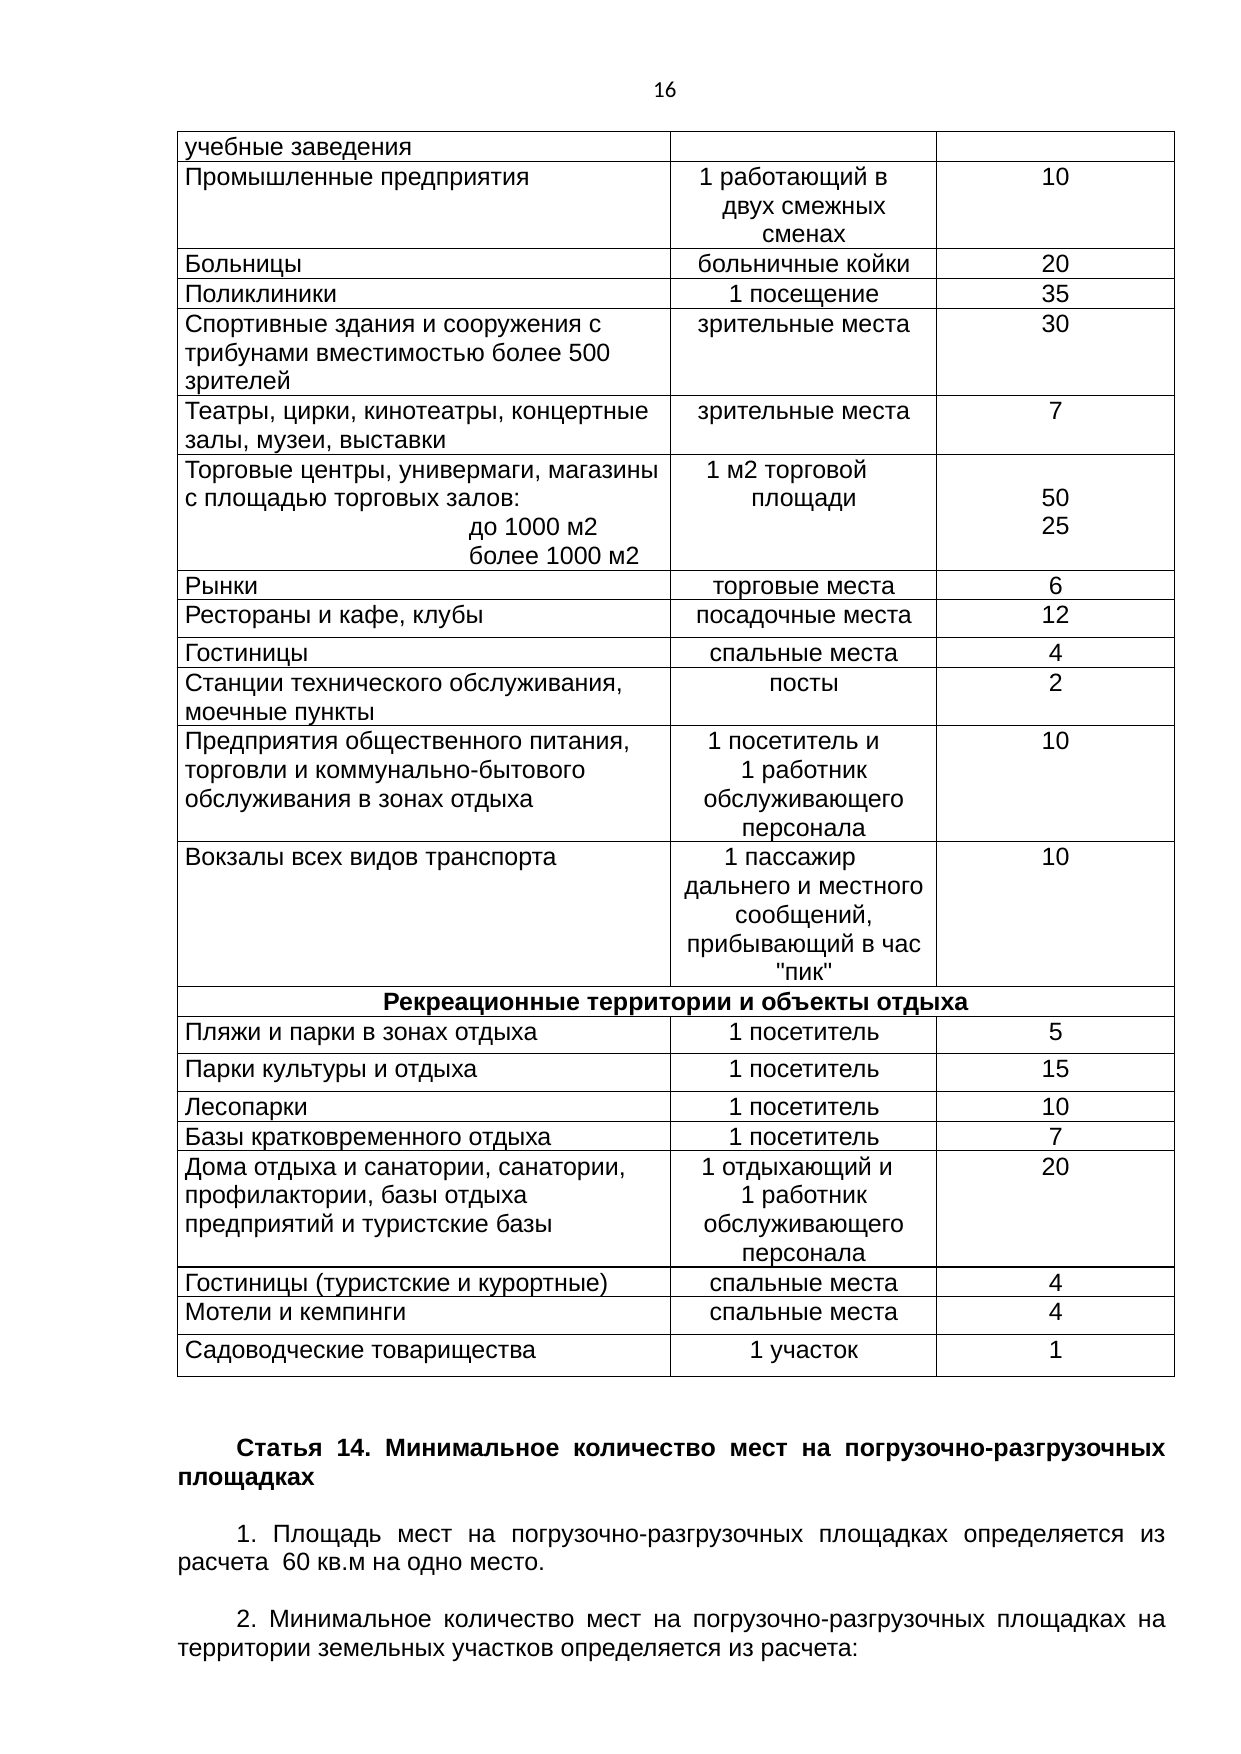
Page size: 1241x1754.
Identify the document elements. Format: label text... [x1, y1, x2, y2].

table_cell Дома отдыха и санатории, санатории, профилактории, базы отдыха предприятий и туристские базы [178, 1151, 670, 1266]
table_cell 12 [937, 600, 1174, 637]
table_cell спальные места [671, 638, 936, 667]
table_cell Предприятия общественного питания, торговли и коммунально-бытового обслуживания в зонах отдыха [178, 726, 670, 841]
table_cell 10 [937, 726, 1174, 841]
table_cell Парки культуры и отдыха [178, 1054, 670, 1091]
table_cell посты [671, 668, 936, 725]
table_cell [671, 132, 936, 161]
table_cell 1 пассажир дальнего и местного сообщений, прибывающий в час "пик" [671, 842, 936, 986]
table_cell 4 [937, 638, 1174, 667]
table_cell Вокзалы всех видов транспорта [178, 842, 670, 986]
table_cell 1 отдыхающий и 1 работник обслуживающего персонала [671, 1151, 936, 1266]
table_cell 6 [937, 571, 1174, 599]
table_cell 1 посетитель и 1 работник обслуживающего персонала [671, 726, 936, 841]
table_cell зрительные места [671, 309, 936, 395]
table_cell спальные места [671, 1297, 936, 1334]
table_cell 7 [937, 396, 1174, 453]
table_cell больничные койки [671, 249, 936, 278]
table_cell Станции технического обслуживания, моечные пункты [178, 668, 670, 725]
table_cell 30 [937, 309, 1174, 395]
table_cell Базы кратковременного отдыха [178, 1122, 670, 1150]
table_cell Садоводческие товарищества [178, 1335, 670, 1376]
table_cell 1 посетитель [671, 1092, 936, 1121]
table_cell зрительные места [671, 396, 936, 453]
table_cell посадочные места [671, 600, 936, 637]
table_cell 2 [937, 668, 1174, 725]
table_cell 10 [937, 162, 1174, 248]
table_cell Больницы [178, 249, 670, 278]
table_cell 50 25 [937, 455, 1174, 569]
table_cell 1 [937, 1335, 1174, 1376]
text 1. Площадь мест на погрузочно-разгрузочных площадках определяется из расчета 60 кв.м на одно место. [177, 1518, 1167, 1576]
table_cell 1 участок [671, 1335, 936, 1376]
table_cell 1 работающий в двух смежных сменах [671, 162, 936, 248]
table_cell Театры, цирки, кинотеатры, концертные залы, музеи, выставки [178, 396, 670, 453]
table_cell Гостиницы (туристские и курортные) [178, 1268, 670, 1296]
table_cell Рекреационные территории и объекты отдыха [178, 987, 1174, 1016]
table_cell 35 [937, 279, 1174, 308]
table_cell 15 [937, 1054, 1174, 1091]
table_cell торговые места [671, 571, 936, 599]
table_cell Гостиницы [178, 638, 670, 667]
table_cell спальные места [671, 1268, 936, 1296]
table_cell учебные заведения [178, 132, 670, 161]
table_cell 1 посетитель [671, 1017, 936, 1053]
table_cell 1 посетитель [671, 1122, 936, 1150]
table_cell 4 [937, 1268, 1174, 1296]
table_cell Лесопарки [178, 1092, 670, 1121]
table_cell Рынки [178, 571, 670, 599]
table_cell 5 [937, 1017, 1174, 1053]
table_cell Пляжи и парки в зонах отдыха [178, 1017, 670, 1053]
table_cell 10 [937, 1092, 1174, 1121]
table_cell [937, 132, 1174, 161]
table_cell Рестораны и кафе, клубы [178, 600, 670, 637]
text 2. Минимальное количество мест на погрузочно-разгрузочных площадках на территории земельных участков определяется из расчета: [177, 1604, 1167, 1662]
table_cell Мотели и кемпинги [178, 1297, 670, 1334]
table_cell Поликлиники [178, 279, 670, 308]
table_cell 7 [937, 1122, 1174, 1150]
text Статья 14. Минимальное количество мест на погрузочно-разгрузочных площадках [177, 1433, 1167, 1491]
table_cell Спортивные здания и сооружения с трибунами вместимостью более 500 зрителей [178, 309, 670, 395]
table_cell 4 [937, 1297, 1174, 1334]
table_cell 1 м2 торговой площади [671, 455, 936, 569]
table_cell 1 посещение [671, 279, 936, 308]
table_cell 10 [937, 842, 1174, 986]
table_cell 20 [937, 1151, 1174, 1266]
table_cell Промышленные предприятия [178, 162, 670, 248]
table_cell 20 [937, 249, 1174, 278]
table_cell 1 посетитель [671, 1054, 936, 1091]
table_cell Торговые центры, универмаги, магазины с площадью торговых залов: до 1000 м2 более 1000 м2 [178, 455, 670, 569]
